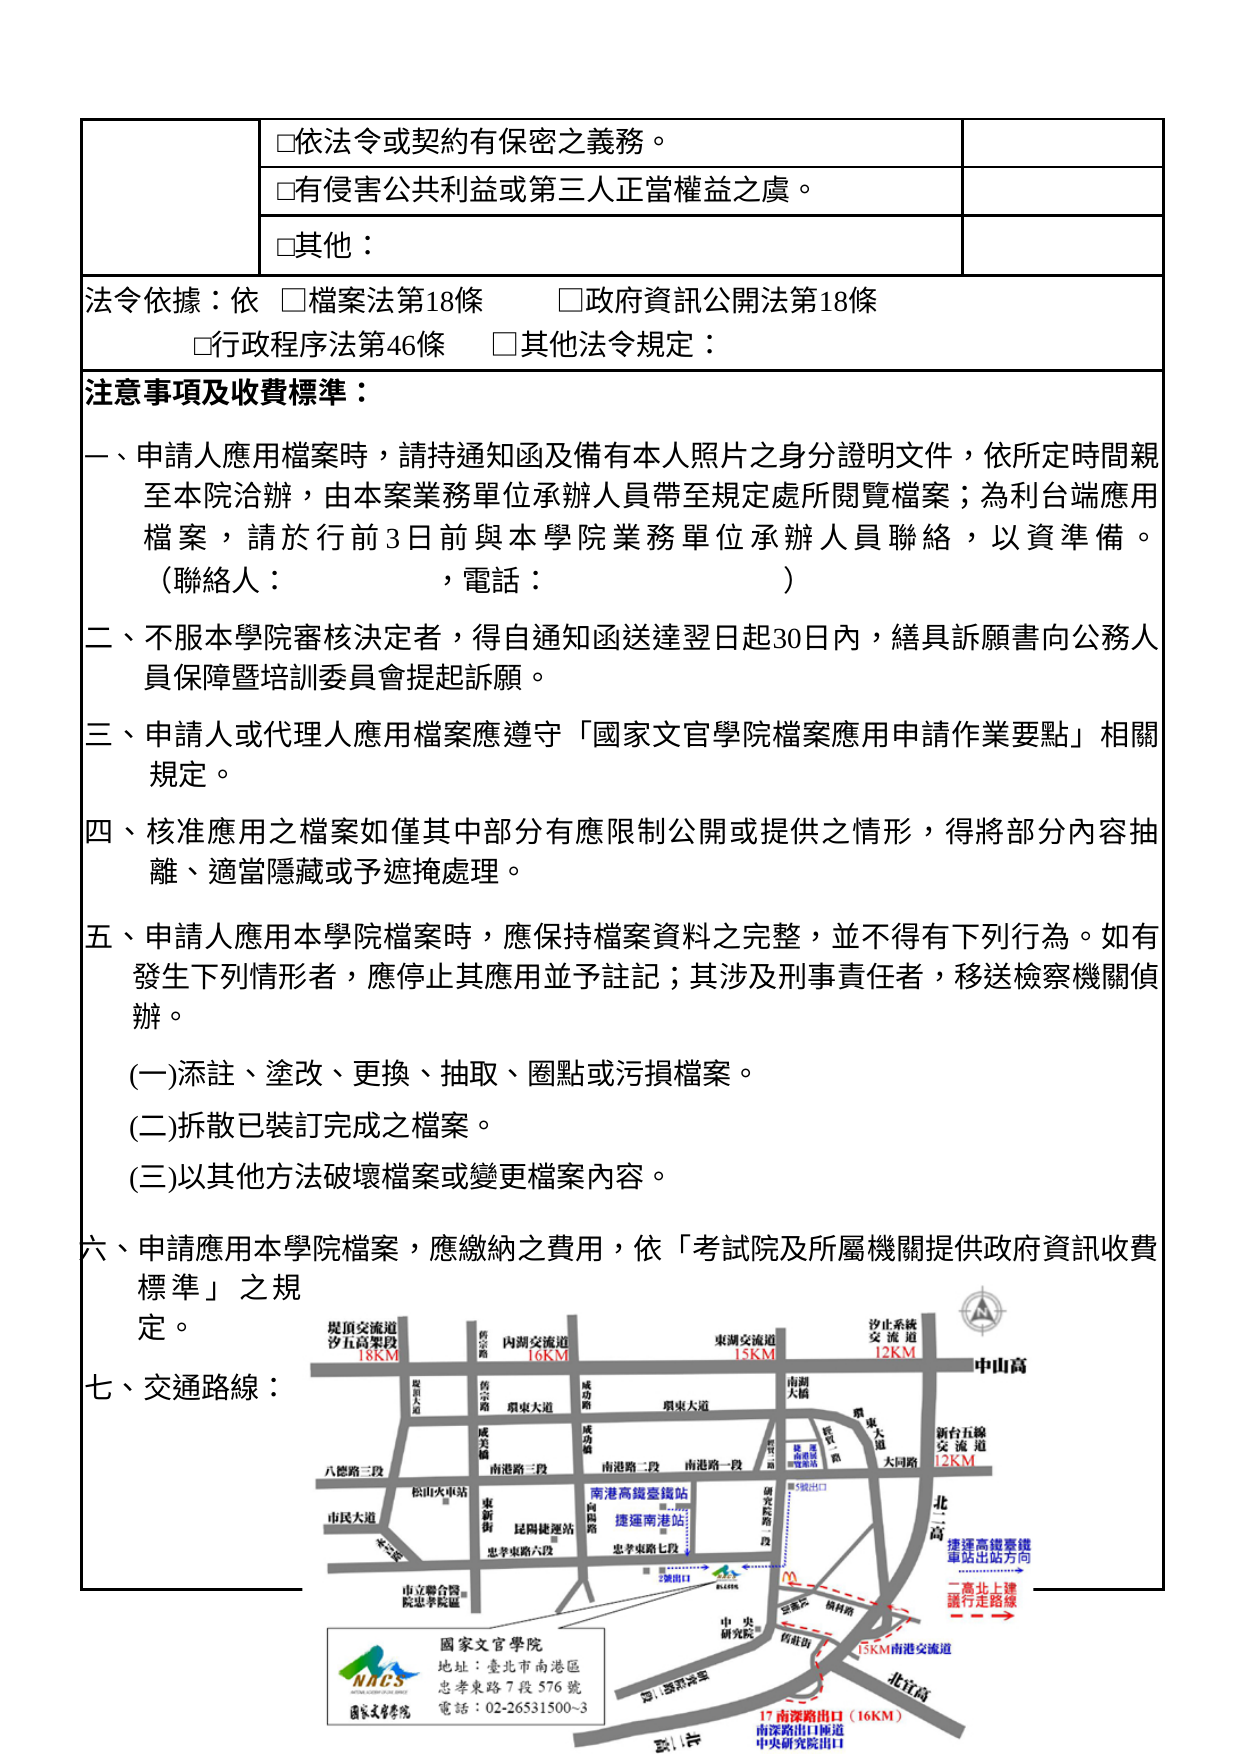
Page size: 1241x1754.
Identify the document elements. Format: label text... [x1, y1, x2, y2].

table_cell 注意事項及收費標準： 一、申請人應用檔案時，請持通知函及備有本人照片之身分證明文件，依所定時間親至本院洽辦，由本案業務單位承辦人員帶至規定處所閱覽檔案；為利台端應用檔案，請於行前3日前與本學院業務單位承辦人員聯絡，以資準備。 （聯絡人： ，電話： ） 二、不服本學院審核決定者，得自通知函送達翌日起30日內，繕具訴願書向公務人員保障暨培訓委員會提起訴願。 三、申請人或代理人應用檔案應遵守「國家文官學院檔案應用申請作業要點」相關規定。 四、核准應用之檔案如僅其中部分有應限制公開或提供之情形，得將部分內容抽離、適當隱藏或予遮掩處理。 五、申請人應用本學院檔案時，應保持檔案資料之完整，並不得有下列行為。如有發生下列情形者，應停止其應用並予註記；其涉及刑事責任者，移送檢察機關偵辦。 (一)添註、塗改、更換、抽取、圈點或污損檔案。 (二)拆散已裝訂完成之檔案。 (三)以其他方法破壞檔案或變更檔案內容。 六、申請應用本學院檔案，應繳納之費用，依「考試院及所屬機關提供政府資訊收費標準」之規定。 七、交通路線： [83, 1284, 302, 1588]
table_cell □其他： [261, 217, 961, 274]
table_cell 法令依據：依 □檔案法第18條 □政府資訊公開法第18條 □行政程序法第46條 □其他法令規定： [83, 277, 1162, 369]
table_cell [964, 120, 1162, 166]
table_cell □依法令或契約有保密之義務。 [261, 120, 961, 166]
table_cell [83, 121, 258, 274]
table_cell [964, 168, 1162, 214]
picture [302, 1283, 1034, 1754]
table_cell □有侵害公共利益或第三人正當權益之虞。 [261, 168, 961, 214]
table_cell 注意事項及收費標準： 一、申請人應用檔案時，請持通知函及備有本人照片之身分證明文件，依所定時間親至本院洽辦，由本案業務單位承辦人員帶至規定處所閱覽檔案；為利台端應用檔案，請於行前3日前與本學院業務單位承辦人員聯絡，以資準備。 （聯絡人： ，電話： ） 二、不服本學院審核決定者，得自通知函送達翌日起30日內，繕具訴願書向公務人員保障暨培訓委員會提起訴願。 三、申請人或代理人應用檔案應遵守「國家文官學院檔案應用申請作業要點」相關規定。 四、核准應用之檔案如僅其中部分有應限制公開或提供之情形，得將部分內容抽離、適當隱藏或予遮掩處理。 五、申請人應用本學院檔案時，應保持檔案資料之完整，並不得有下列行為。如有發生下列情形者，應停止其應用並予註記；其涉及刑事責任者，移送檢察機關偵辦。 (一)添註、塗改、更換、抽取、圈點或污損檔案。 (二)拆散已裝訂完成之檔案。 (三)以其他方法破壞檔案或變更檔案內容。 六、申請應用本學院檔案，應繳納之費用，依「考試院及所屬機關提供政府資訊收費標準」之規定。 七、交通路線： [83, 372, 1162, 1283]
table_cell 注意事項及收費標準： 一、申請人應用檔案時，請持通知函及備有本人照片之身分證明文件，依所定時間親至本院洽辦，由本案業務單位承辦人員帶至規定處所閱覽檔案；為利台端應用檔案，請於行前3日前與本學院業務單位承辦人員聯絡，以資準備。 （聯絡人： ，電話： ） 二、不服本學院審核決定者，得自通知函送達翌日起30日內，繕具訴願書向公務人員保障暨培訓委員會提起訴願。 三、申請人或代理人應用檔案應遵守「國家文官學院檔案應用申請作業要點」相關規定。 四、核准應用之檔案如僅其中部分有應限制公開或提供之情形，得將部分內容抽離、適當隱藏或予遮掩處理。 五、申請人應用本學院檔案時，應保持檔案資料之完整，並不得有下列行為。如有發生下列情形者，應停止其應用並予註記；其涉及刑事責任者，移送檢察機關偵辦。 (一)添註、塗改、更換、抽取、圈點或污損檔案。 (二)拆散已裝訂完成之檔案。 (三)以其他方法破壞檔案或變更檔案內容。 六、申請應用本學院檔案，應繳納之費用，依「考試院及所屬機關提供政府資訊收費標準」之規定。 七、交通路線： [1034, 1284, 1162, 1588]
table_cell [964, 217, 1162, 274]
